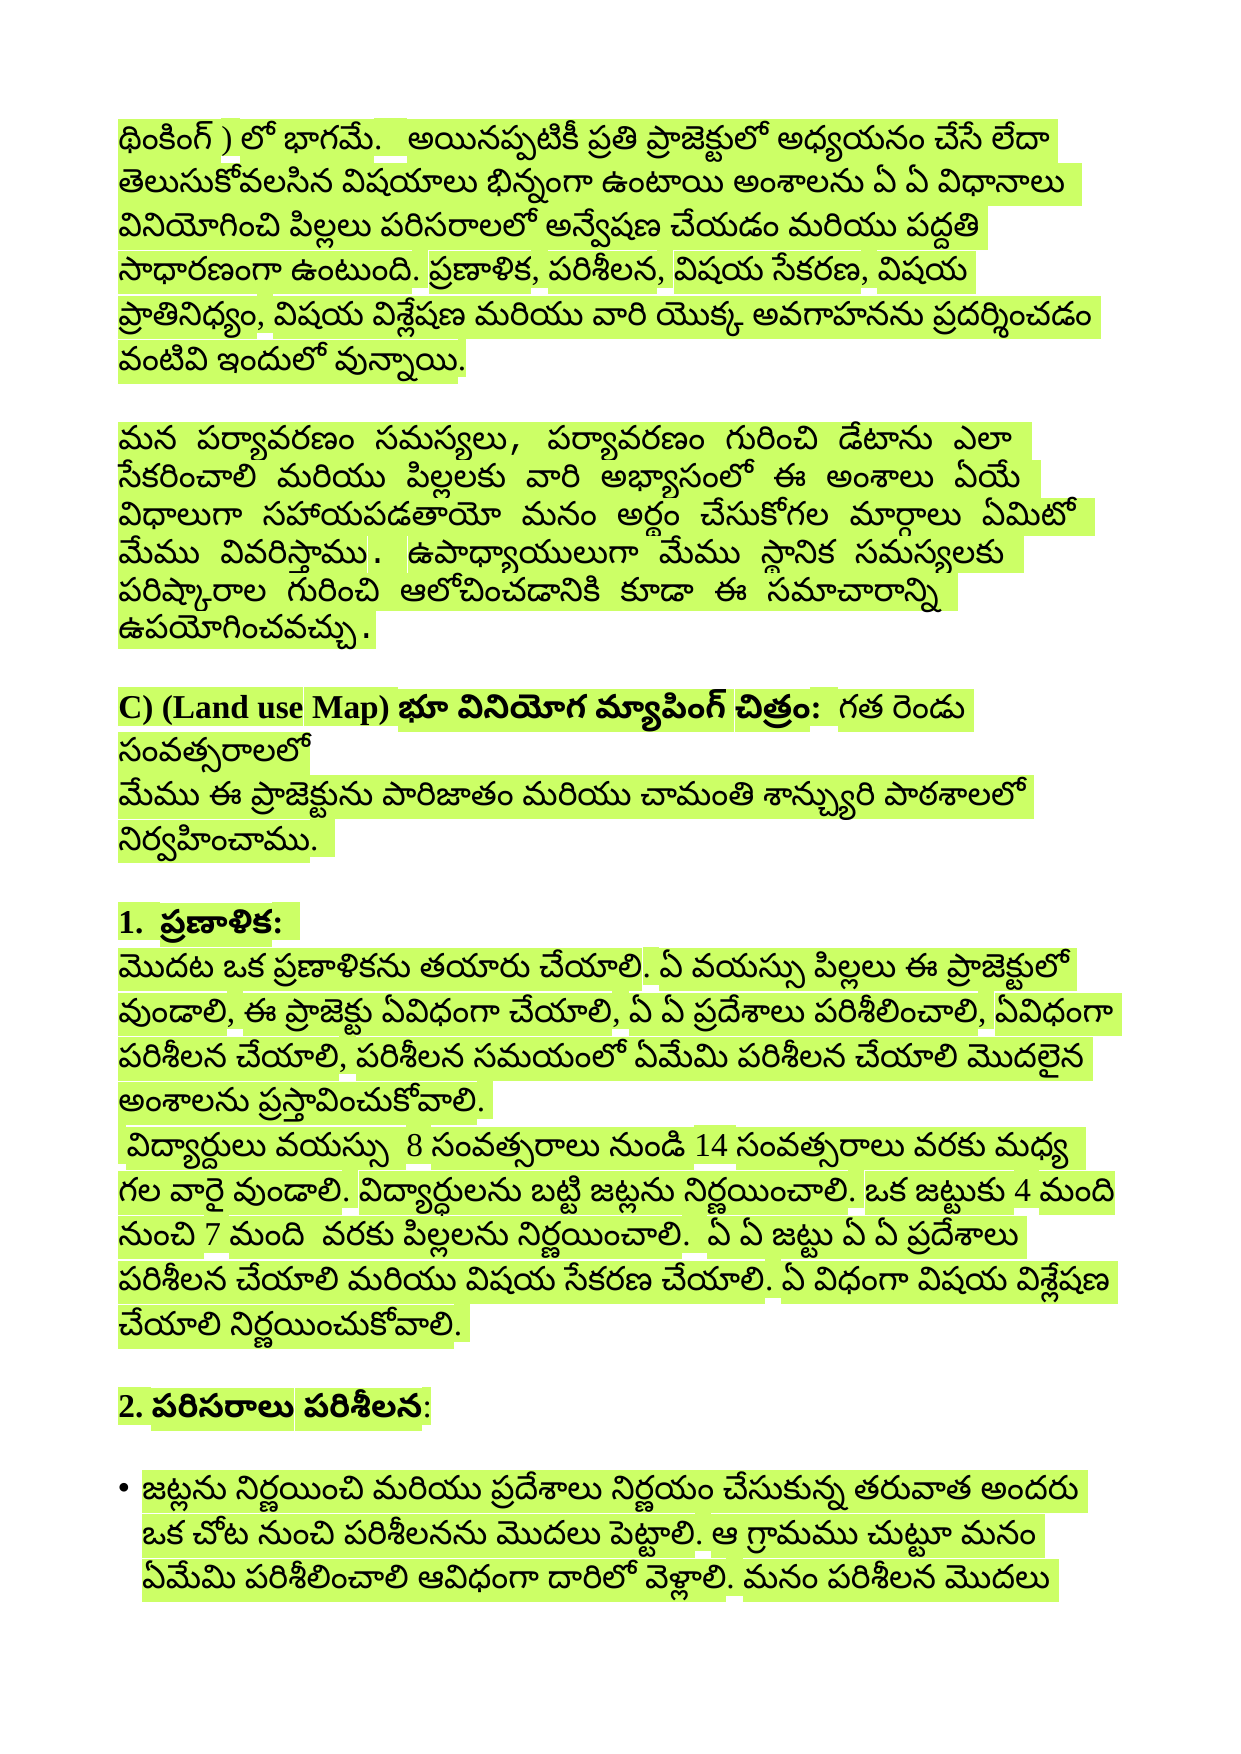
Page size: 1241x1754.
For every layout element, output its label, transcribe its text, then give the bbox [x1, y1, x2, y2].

text విద్యార్దులు వయస్సు 8 సంవత్సరాలు నుండి 14 సంవత్సరాలు వరకు మధ్య గల వారై వుండాలి. విద్యార్ధులను బట్టి జట్లను నిర్ణయించాలి. ఒక జట్టుకు 4 మంది నుంచి 7 మంది వరకు పిల్లలను నిర్ణయించాలి. ఏ ఏ జట్టు ఏ ఏ ప్రదేశాలు పరిశీలన చేయాలి మరియు విషయ సేకరణ చేయాలి. ఏ విధంగా విషయ విశ్లేషణ చేయాలి నిర్ణయించుకోవాలి. [118, 1125, 1122, 1349]
text థింకింగ్ ) లో భాగమే. అయినప్పటికీ ప్రతి ప్రాజెక్టులో అధ్యయనం చేసే లేదా తెలుసుకోవలసిన విషయాలు భిన్నంగా ఉంటాయి అంశాలను ఏ ఏ విధానాలు వినియోగించి పిల్లలు పరిసరాలలో అన్వేషణ చేయడం మరియు పద్దతి సాధారణంగా ఉంటుంది. ప్రణాళిక, పరిశీలన, విషయ సేకరణ, విషయ ప్రాతినిధ్యం, విషయ విశ్లేషణ మరియు వారి యొక్క అవగాహనను ప్రదర్శించడం వంటివి ఇందులో వున్నాయి. [118, 118, 1122, 384]
text మన పర్యావరణం సమస్యలు, పర్యావరణం గురించి డేటాను ఎలా సేకరించాలి మరియు పిల్లలకు వారి అభ్యాసంలో ఈ అంశాలు ఏయే విధాలుగా సహాయపడతాయో మనం అర్థం చేసుకోగల మార్గాలు ఏమిటో మేము వివరిస్తాము. ఉపాధ్యాయులుగా మేము స్థానిక సమస్యలకు పరిష్కారాల గురించి ఆలోచించడానికి కూడా ఈ సమాచారాన్ని ఉపయోగించవచ్చు. [118, 422, 1122, 649]
text 2. పరిసరాలు పరిశీలన: [118, 1387, 1122, 1431]
list జట్లను నిర్ణయించి మరియు ప్రదేశాలు నిర్ణయం చేసుకున్న తరువాత అందరు ఒక చోట నుంచి పరిశీలనను మొదలు పెట్టాలి. ఆ గ్రామము చుట్టూ మనం ఏమేమి పరిశీలించాలి ఆవిధంగా దారిలో వెళ్లాలి. మనం పరిశీలన మొదలు [118, 1469, 1122, 1602]
text మొదట ఒక ప్రణాళికను తయారు చేయాలి. ఏ వయస్సు పిల్లలు ఈ ప్రాజెక్టులో వుండాలి, ఈ ప్రాజెక్టు ఏవిధంగా చేయాలి, ఏ ఏ ప్రదేశాలు పరిశీలించాలి, ఏవిధంగా పరిశీలన చేయాలి, పరిశీలన సమయంలో ఏమేమి పరిశీలన చేయాలి మొదలైన అంశాలను ప్రస్తావించుకోవాలి. [118, 947, 1122, 1125]
text C) (Land use Map) భూ వినియోగ మ్యాపింగ్ చిత్రం: గత రెండు సంవత్సరాలలో [118, 687, 1122, 775]
text మేము ఈ ప్రాజెక్టును పారిజాతం మరియు చామంతి శాన్చ్యురి పాఠశాలలో నిర్వహించాము. [118, 775, 1122, 863]
text 1. ప్రణాళిక: [118, 902, 1122, 947]
